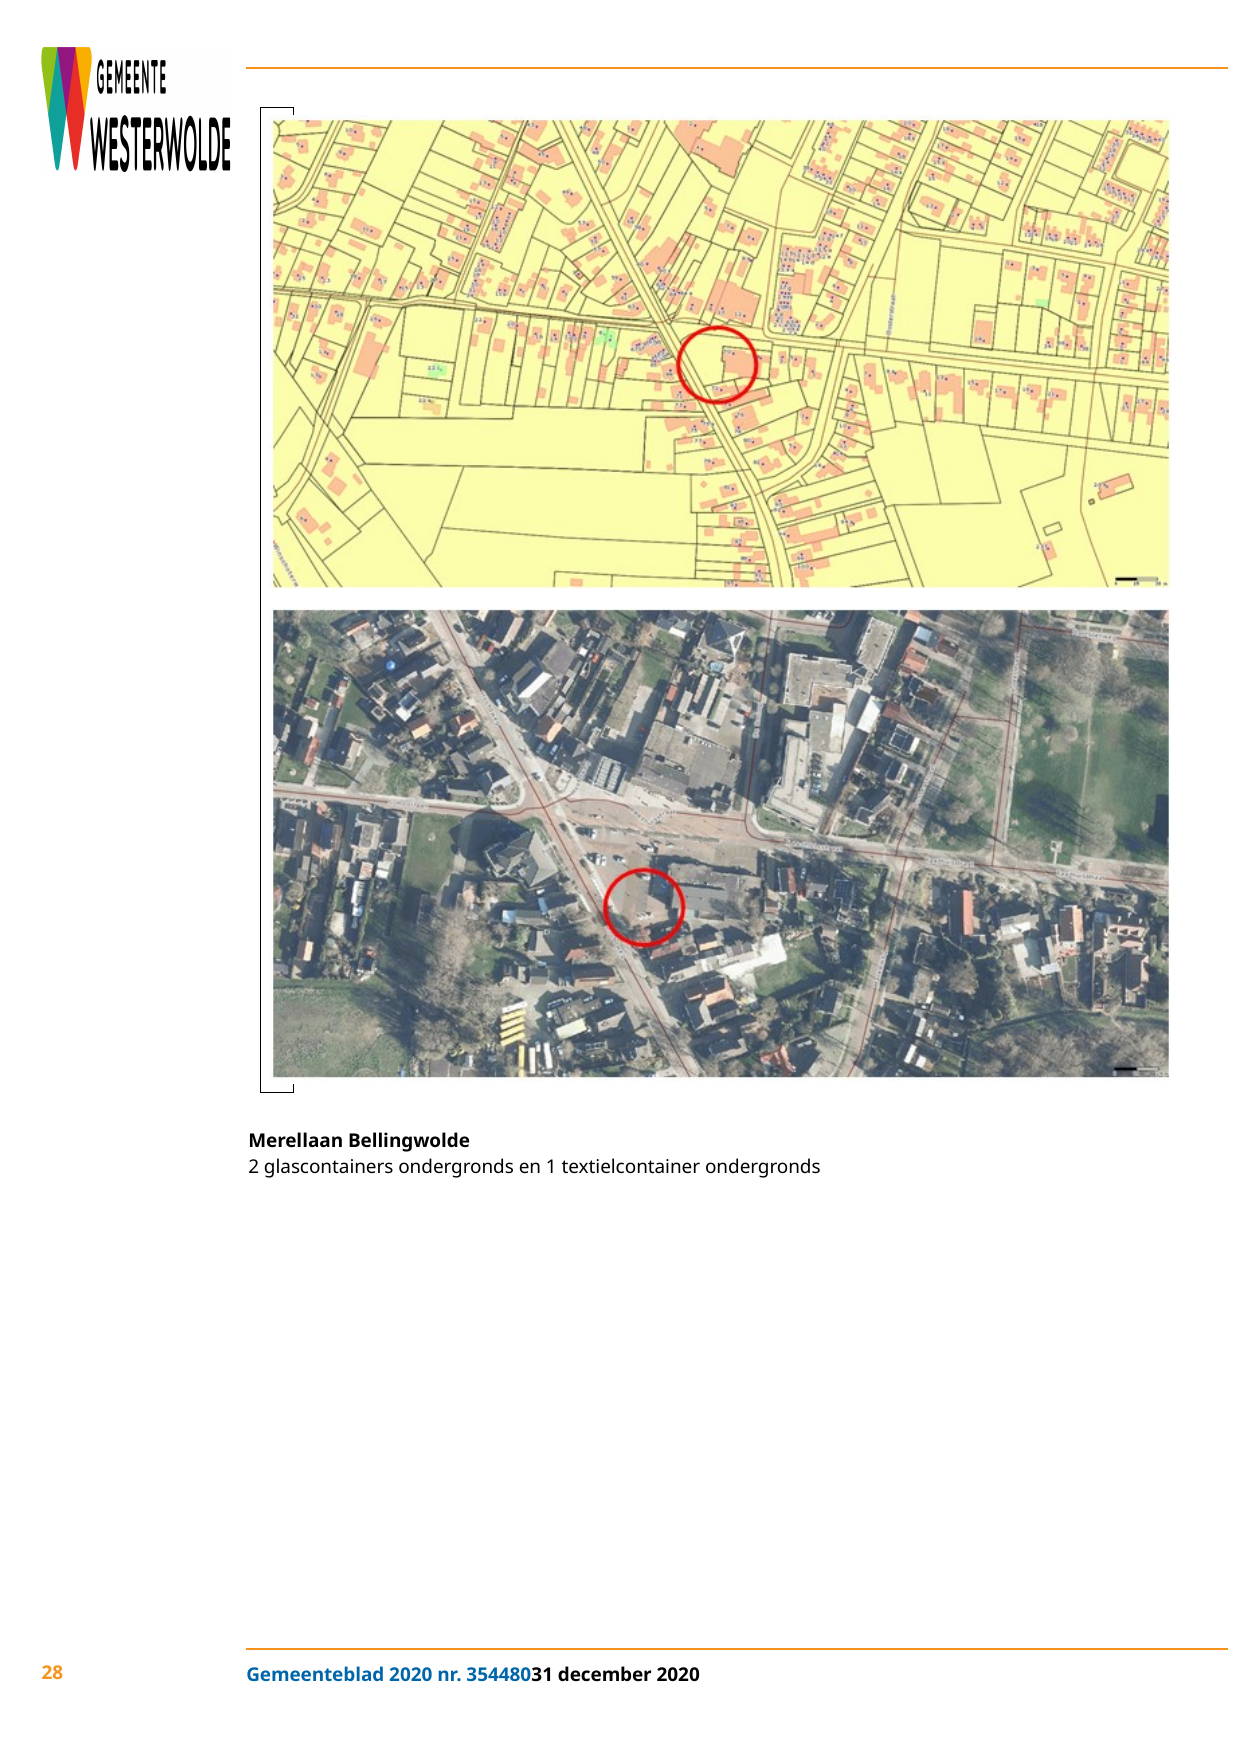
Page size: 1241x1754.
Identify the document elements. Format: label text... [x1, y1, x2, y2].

text Merellaan Bellingwolde [248, 1127, 1152, 1153]
picture [268, 115, 1173, 1084]
text 2 glascontainers ondergronds en 1 textielcontainer ondergronds [248, 1153, 1152, 1179]
picture [41, 47, 231, 172]
